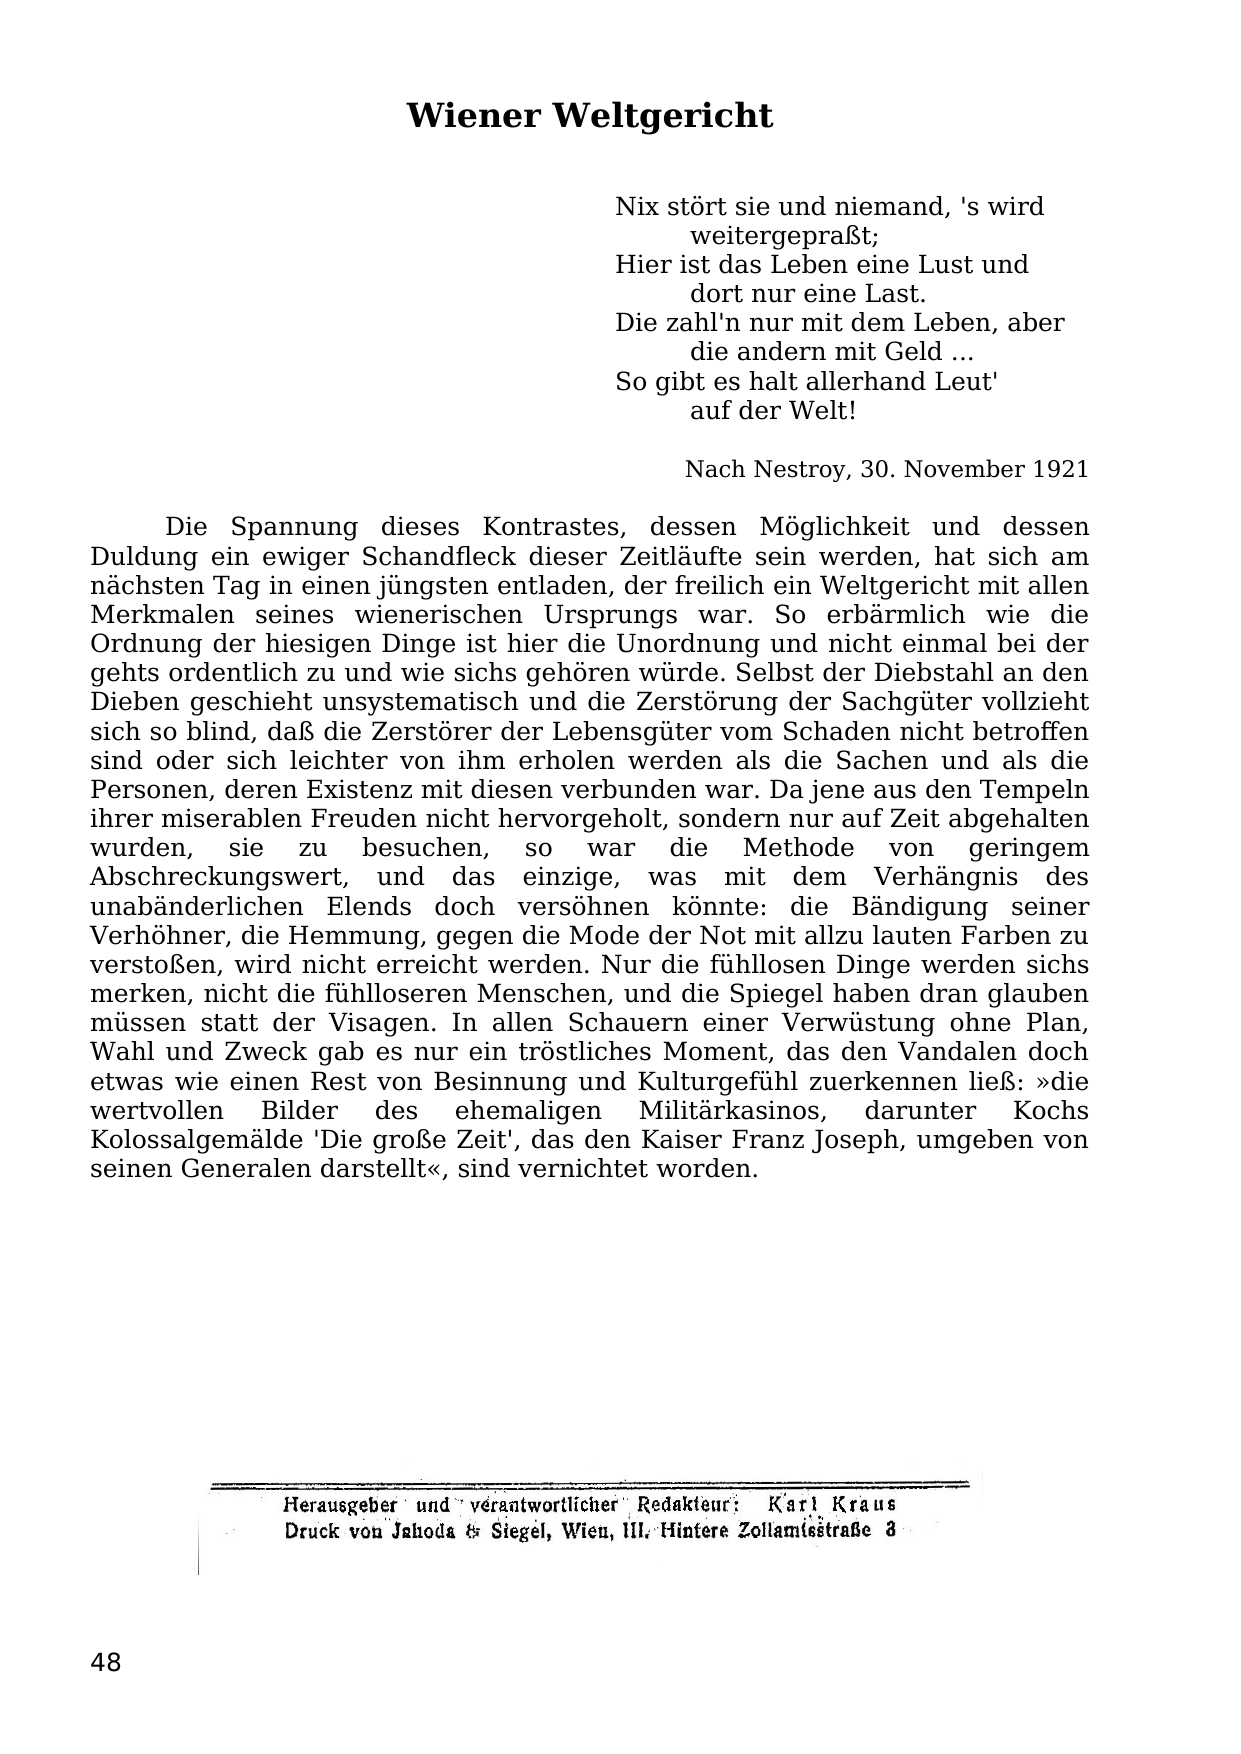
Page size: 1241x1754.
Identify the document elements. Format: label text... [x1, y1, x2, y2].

text Die zahl'n nur mit dem Leben, aber [615, 308, 1091, 337]
text Hier ist das Leben eine Lust und [615, 250, 1091, 279]
text die andern mit Geld ... [615, 337, 1091, 367]
picture [198, 1445, 983, 1575]
text weitergepraßt; [615, 221, 1091, 250]
text Wiener Weltgericht [90, 75, 1091, 135]
text Die Spannung dieses Kontrastes, dessen Möglichkeit und dessen Duldung ein ewiger Schandfleck dieser Zeitläufte sein werden, hat sich am nächsten Tag in einen jüngsten entladen, der freilich ein Weltgericht mit allen Merkmalen seines wienerischen Ursprungs war. So erbärmlich wie die Ordnung der hiesigen Dinge ist hier die Unordnung und nicht einmal bei der gehts ordentlich zu und wie sichs gehören würde. Selbst der Diebstahl an den Dieben geschieht unsystematisch und die Zerstörung der Sachgüter vollzieht sich so blind, daß die Zerstörer der Lebensgüter vom Schaden nicht betroffen sind oder sich leichter von ihm erholen werden als die Sachen und als die Personen, deren Existenz mit diesen verbunden war. Da jene aus den Tempeln ihrer miserablen Freuden nicht hervorgeholt, sondern nur auf Zeit abgehalten wurden, sie zu besuchen, so war die Methode von geringem Abschreckungswert, und das einzige, was mit dem Verhängnis des unabänderlichen Elends doch versöhnen könnte: die Bändigung seiner Verhöhner, die Hemmung, gegen die Mode der Not mit allzu lauten Farben zu verstoßen, wird nicht erreicht werden. Nur die fühllosen Dinge werden sichs merken, nicht die fühlloseren Menschen, und die Spiegel haben dran glauben müssen statt der Visagen. In allen Schauern einer Verwüstung ohne Plan, Wahl und Zweck gab es nur ein tröstliches Moment, das den Vandalen doch etwas wie einen Rest von Besinnung und Kulturgefühl zuerkennen ließ: »die wertvollen Bilder des ehemaligen Militärkasinos, darunter Kochs Kolossalgemälde 'Die große Zeit', das den Kaiser Franz Joseph, umgeben von seinen Generalen darstellt«, sind vernichtet worden. [90, 512, 1091, 1183]
text Nix stört sie und niemand, 's wird [615, 192, 1091, 221]
text So gibt es halt allerhand Leut' [615, 367, 1091, 396]
text dort nur eine Last. [615, 279, 1091, 308]
text auf der Welt! [615, 396, 1091, 425]
text Nach Nestroy, 30. November 1921 [615, 454, 1091, 483]
